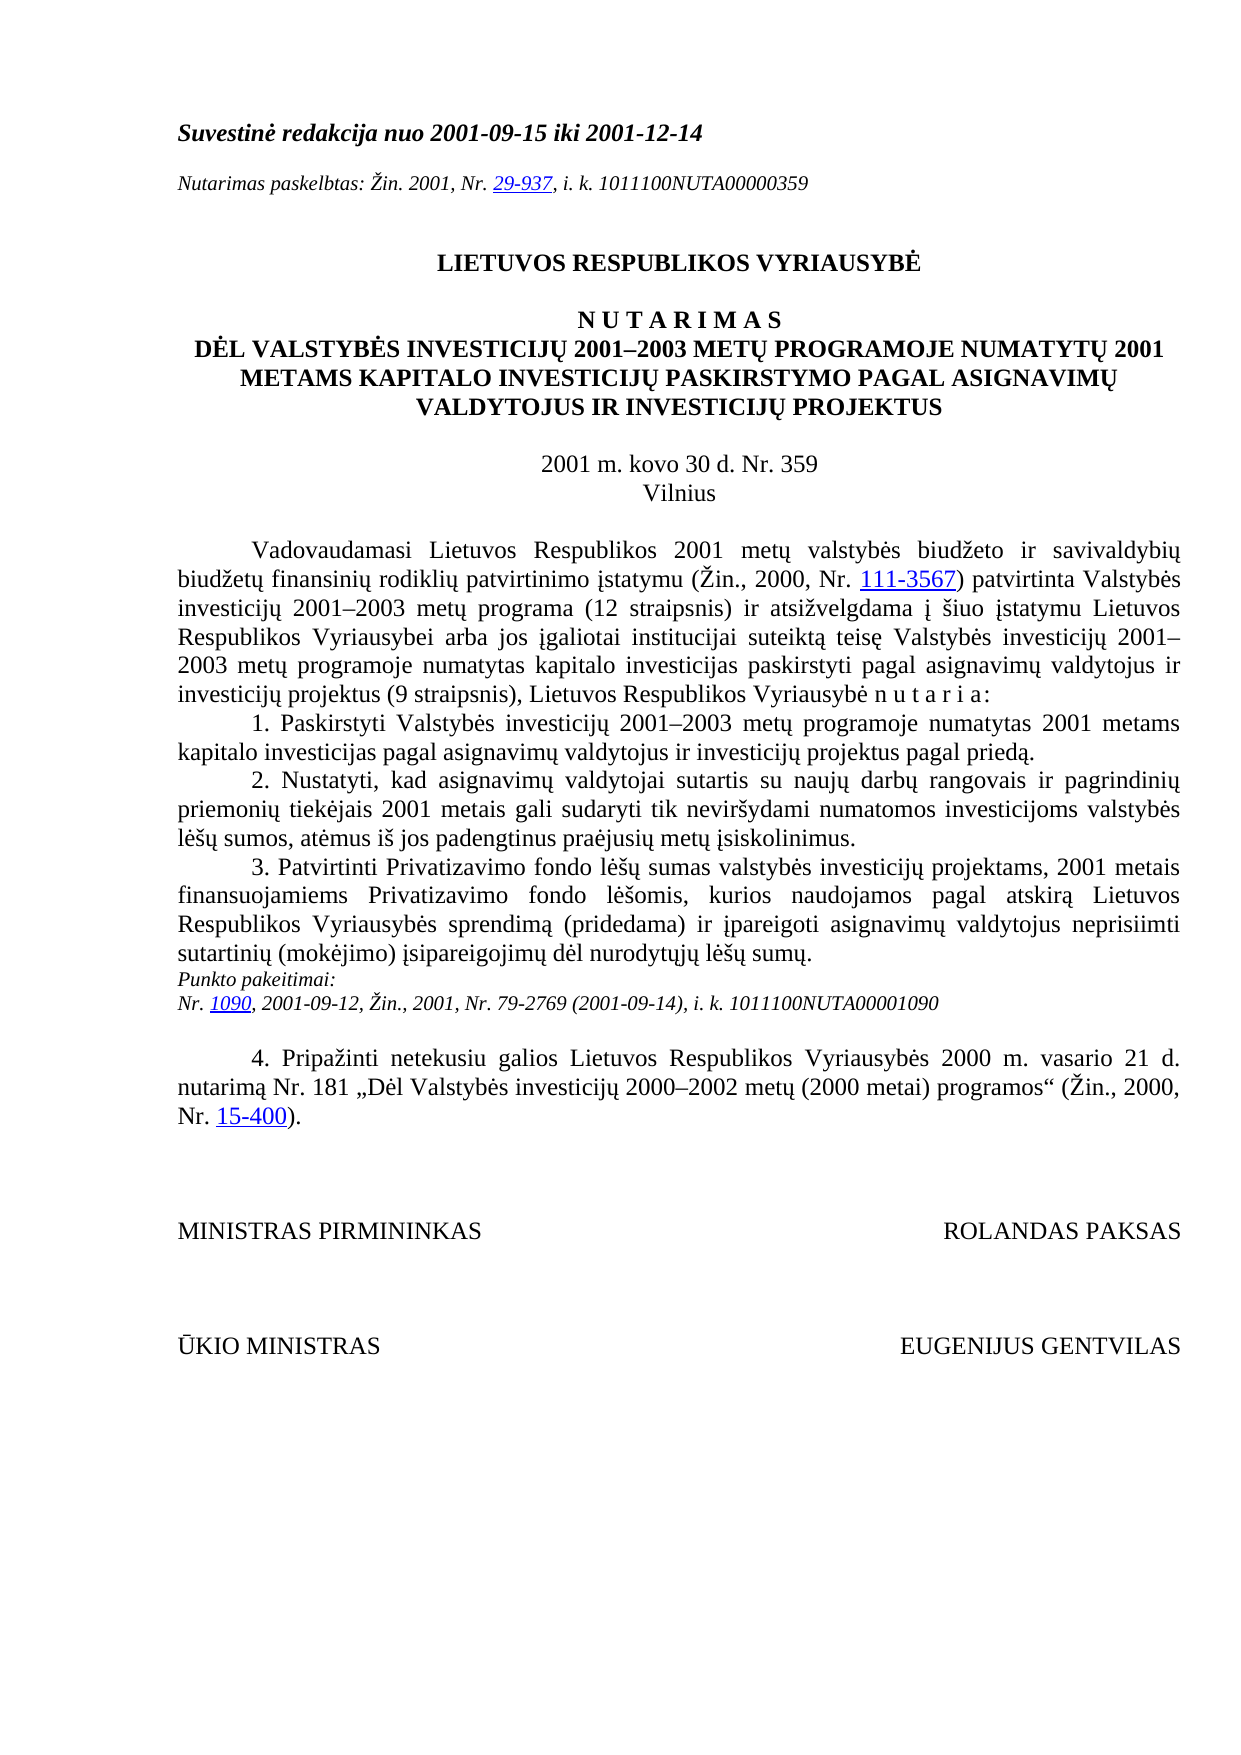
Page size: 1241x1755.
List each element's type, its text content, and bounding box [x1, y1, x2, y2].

text 3. Patvirtinti Privatizavimo fondo lėšų sumas valstybės investicijų projektams, 2001 metais finansuojamiems Privatizavimo fondo lėšomis, kurios naudojamos pagal atskirą Lietuvos Respublikos Vyriausybės sprendimą (pridedama) ir įpareigoti asignavimų valdytojus neprisiimti sutartinių (mokėjimo) įsipareigojimų dėl nurodytųjų lėšų sumų. [177, 852, 1181, 967]
text N U T A R I M A S [177, 305, 1181, 334]
text DĖL VALSTYBĖS INVESTICIJŲ 2001–2003 METŲ PROGRAMOJE NUMATYTŲ 2001 METAMS KAPITALO INVESTICIJŲ PASKIRSTYMO PAGAL ASIGNAVIMŲ VALDYTOJUS IR INVESTICIJŲ PROJEKTUS [177, 334, 1181, 420]
text Punkto pakeitimai: [177, 967, 1181, 991]
text LIETUVOS RESPUBLIKOS VYRIAUSYBĖ [177, 248, 1181, 277]
text Vadovaudamasi Lietuvos Respublikos 2001 metų valstybės biudžeto ir savivaldybių biudžetų finansinių rodiklių patvirtinimo įstatymu (Žin., 2000, Nr. 111-3567) patvirtinta Valstybės investicijų 2001–2003 metų programa (12 straipsnis) ir atsižvelgdama į šiuo įstatymu Lietuvos Respublikos Vyriausybei arba jos įgaliotai institucijai suteiktą teisę Valstybės investicijų 2001–2003 metų programoje numatytas kapitalo investicijas paskirstyti pagal asignavimų valdytojus ir investicijų projektus (9 straipsnis), Lietuvos Respublikos Vyriausybė nutaria: [177, 535, 1181, 708]
text 4. Pripažinti netekusiu galios Lietuvos Respublikos Vyriausybės 2000 m. vasario 21 d. nutarimą Nr. 181 „Dėl Valstybės investicijų 2000–2002 metų (2000 metai) programos“ (Žin., 2000, Nr. 15-400). [177, 1043, 1181, 1130]
text Vilnius [177, 478, 1181, 507]
text Suvestinė redakcija nuo 2001-09-15 iki 2001-12-14 [177, 118, 1181, 147]
text 1. Paskirstyti Valstybės investicijų 2001–2003 metų programoje numatytas 2001 metams kapitalo investicijas pagal asignavimų valdytojus ir investicijų projektus pagal priedą. [177, 708, 1181, 765]
text MINISTRAS PIRMININKAS ROLANDAS PAKSAS [177, 1216, 1181, 1245]
text 2. Nustatyti, kad asignavimų valdytojai sutartis su naujų darbų rangovais ir pagrindinių priemonių tiekėjais 2001 metais gali sudaryti tik neviršydami numatomos investicijoms valstybės lėšų sumos, atėmus iš jos padengtinus praėjusių metų įsiskolinimus. [177, 765, 1181, 852]
text ŪKIO MINISTRAS EUGENIJUS GENTVILAS [177, 1331, 1181, 1360]
text 2001 m. kovo 30 d. Nr. 359 [177, 449, 1181, 478]
text Nutarimas paskelbtas: Žin. 2001, Nr. 29-937, i. k. 1011100NUTA00000359 [177, 171, 1181, 195]
text Nr. 1090, 2001-09-12, Žin., 2001, Nr. 79-2769 (2001-09-14), i. k. 1011100NUTA00001090 [177, 991, 1181, 1015]
